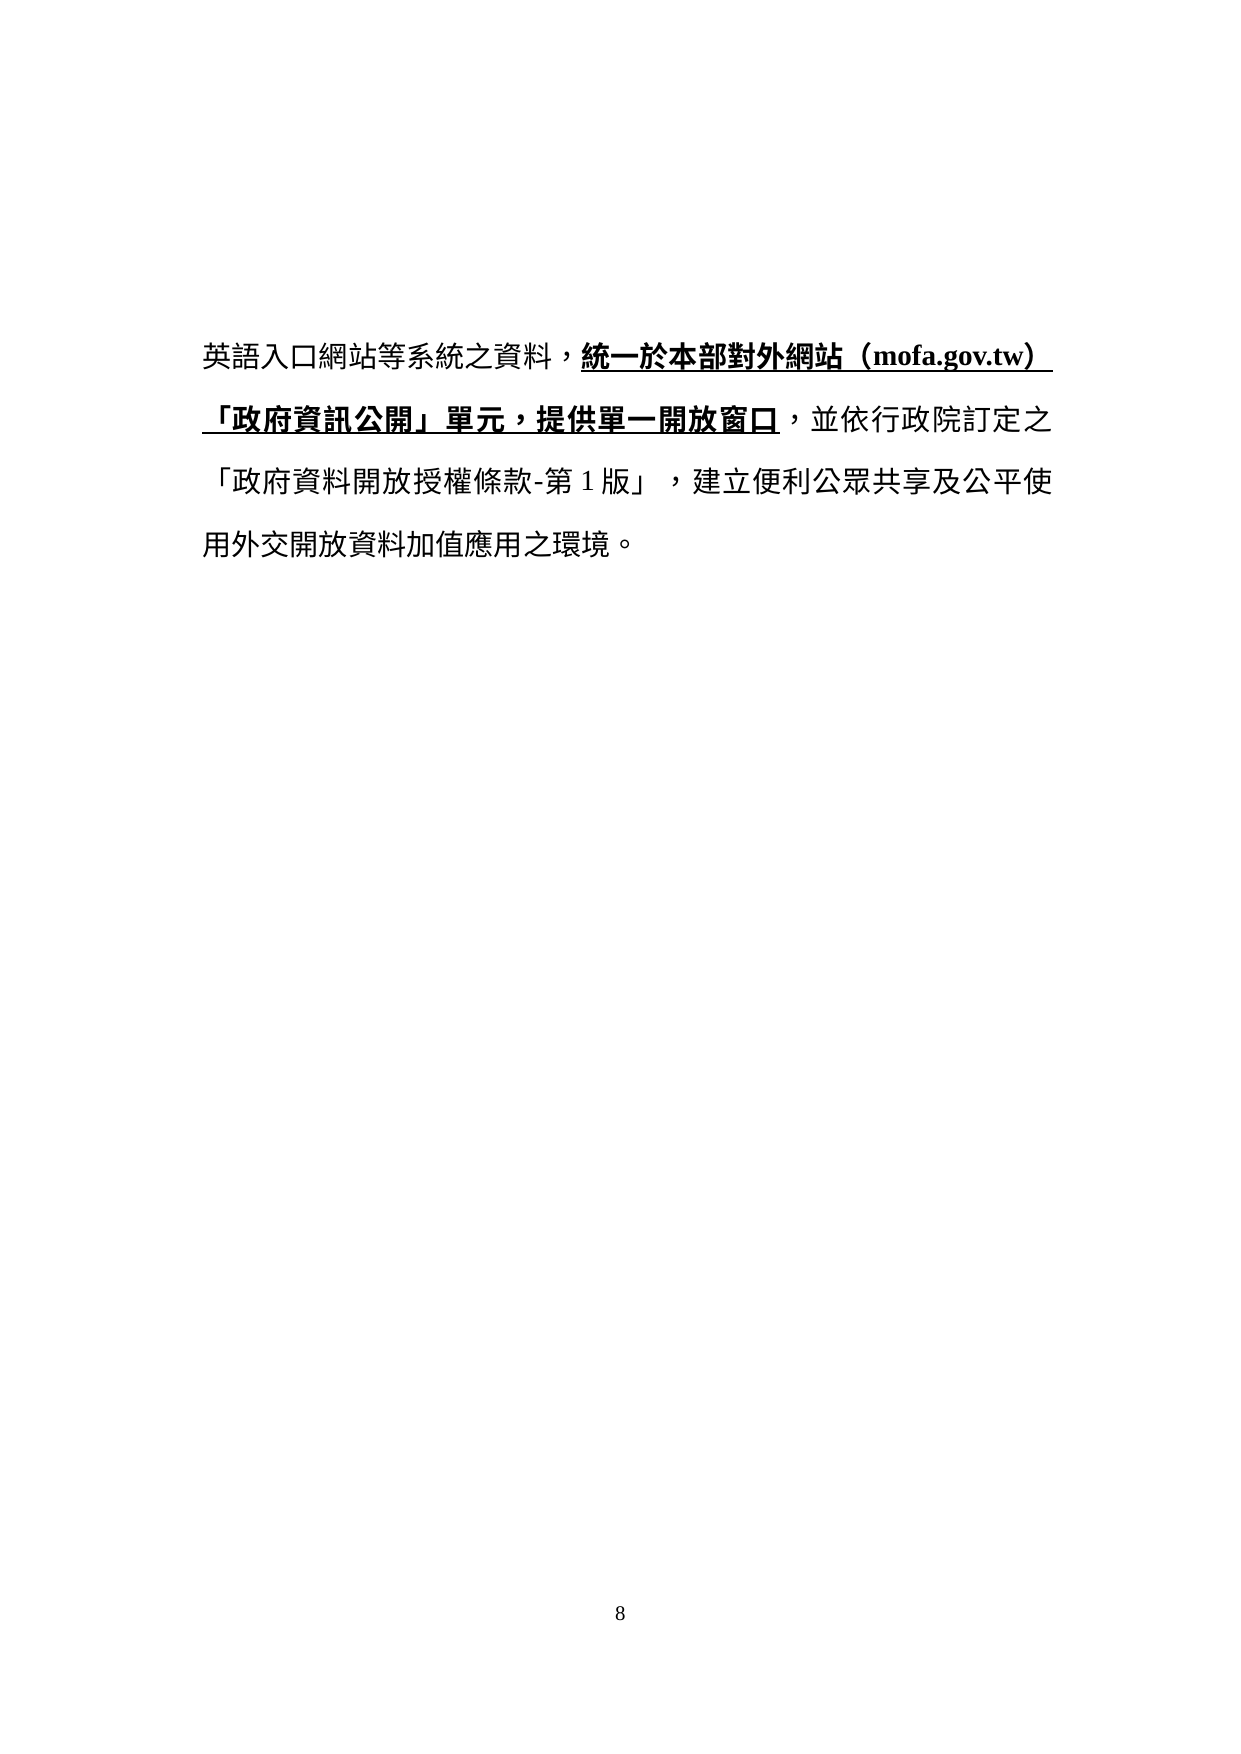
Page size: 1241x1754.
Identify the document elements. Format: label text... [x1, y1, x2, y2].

text 英語入口網站等系統之資料，統一於本部對外網站（mofa.gov.tw）「政府資訊公開」單元，提供單一開放窗口，並依行政院訂定之「政府資料開放授權條款-第1版」，建立便利公眾共享及公平使用外交開放資料加值應用之環境。 [202, 313, 1053, 563]
